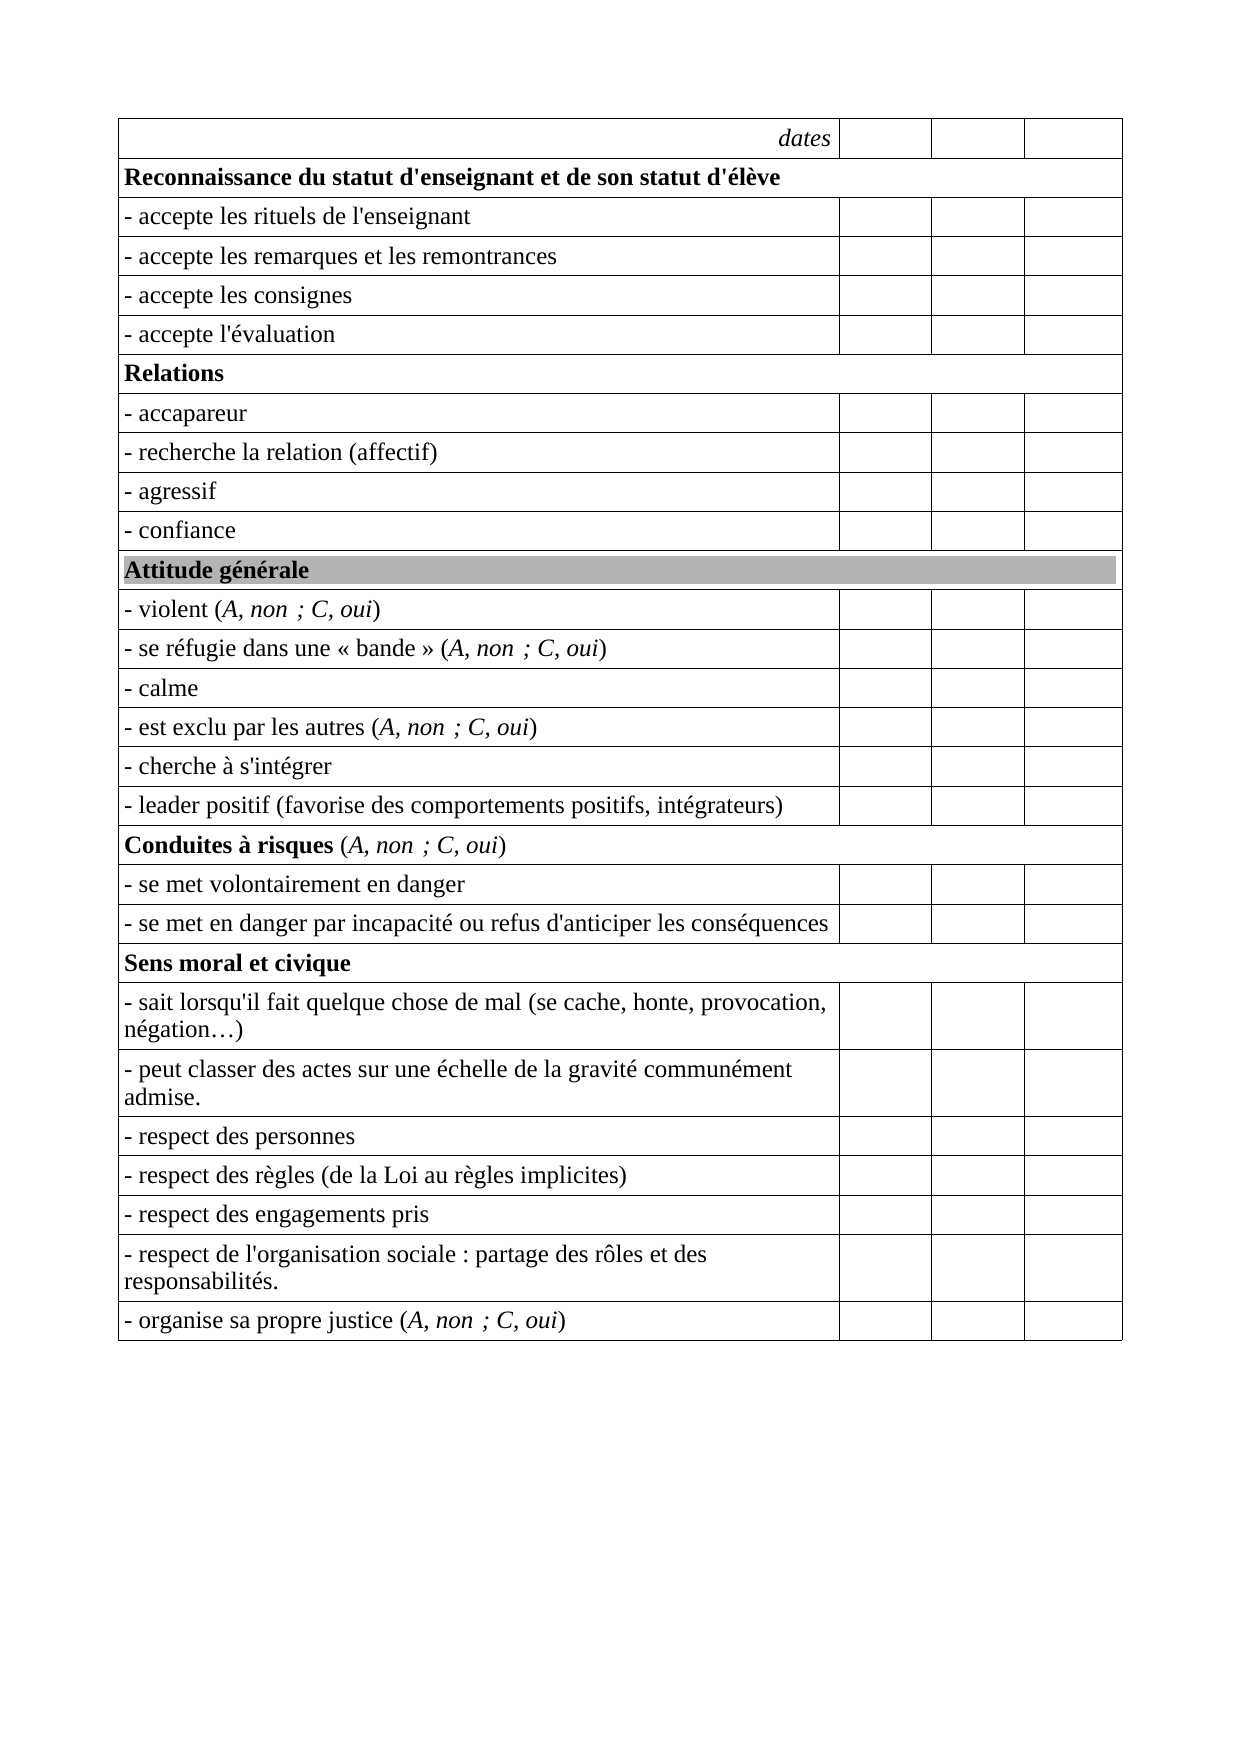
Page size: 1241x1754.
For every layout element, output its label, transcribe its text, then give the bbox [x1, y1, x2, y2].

table_cell [840, 1050, 931, 1116]
table_cell [1025, 787, 1122, 825]
table_cell [840, 276, 931, 314]
table_cell [840, 1156, 931, 1194]
table_cell [932, 1196, 1024, 1234]
table_cell [840, 1196, 931, 1234]
table_cell [932, 708, 1024, 746]
table_cell [932, 905, 1024, 943]
table_cell - accapareur [119, 394, 839, 432]
table_cell [932, 1235, 1024, 1301]
table_cell [840, 394, 931, 432]
table_cell [1025, 1235, 1122, 1301]
table_cell [932, 237, 1024, 275]
table_cell Reconnaissance du statut d'enseignant et de son statut d'élève [119, 159, 1122, 197]
table_cell - respect des règles (de la Loi au règles implicites) [119, 1156, 839, 1194]
table_cell - organise sa propre justice (A, non ; C, oui) [119, 1302, 839, 1340]
table_cell [840, 1117, 931, 1155]
table_cell [1025, 905, 1122, 943]
table_cell [1025, 630, 1122, 668]
table_cell [840, 865, 931, 903]
table_cell [840, 905, 931, 943]
table_cell - se met volontairement en danger [119, 865, 839, 903]
table_cell [840, 669, 931, 707]
table_cell - respect de l'organisation sociale : partage des rôles et des responsabilités. [119, 1235, 839, 1301]
table_cell [1025, 1156, 1122, 1194]
table_cell [932, 1117, 1024, 1155]
table_cell [932, 1050, 1024, 1116]
table_cell [840, 983, 931, 1049]
table_cell Attitude générale [119, 551, 1122, 589]
table_cell - cherche à s'intégrer [119, 747, 839, 786]
table_cell - peut classer des actes sur une échelle de la gravité communément admise. [119, 1050, 839, 1116]
table_cell [1025, 865, 1122, 903]
table_cell [932, 276, 1024, 314]
table_cell [1025, 983, 1122, 1049]
table_cell Conduites à risques (A, non ; C, oui) [119, 826, 1122, 864]
table_cell [840, 1302, 931, 1340]
table_cell - sait lorsqu'il fait quelque chose de mal (se cache, honte, provocation, négation…) [119, 983, 839, 1049]
table_cell [1025, 198, 1122, 236]
table_header [932, 119, 1024, 157]
table_cell [932, 1156, 1024, 1194]
table_cell [840, 237, 931, 275]
table_cell [1025, 512, 1122, 550]
table_cell [840, 590, 931, 629]
table_cell Sens moral et civique [119, 944, 1122, 982]
table_cell - se réfugie dans une « bande » (A, non ; C, oui) [119, 630, 839, 668]
table_header [840, 119, 931, 157]
table_cell [1025, 433, 1122, 472]
table_cell - accepte l'évaluation [119, 316, 839, 354]
table_cell - leader positif (favorise des comportements positifs, intégrateurs) [119, 787, 839, 825]
table_cell [932, 512, 1024, 550]
table_cell [932, 983, 1024, 1049]
table_cell [1025, 708, 1122, 746]
table_cell [840, 512, 931, 550]
table_cell - se met en danger par incapacité ou refus d'anticiper les conséquences [119, 905, 839, 943]
table_cell [932, 787, 1024, 825]
table_cell - respect des personnes [119, 1117, 839, 1155]
table_cell [840, 787, 931, 825]
table_cell [932, 590, 1024, 629]
table_cell [932, 198, 1024, 236]
table_cell [840, 316, 931, 354]
table_cell [840, 708, 931, 746]
table_cell - confiance [119, 512, 839, 550]
table_cell [1025, 316, 1122, 354]
table_cell [1025, 590, 1122, 629]
table_cell [932, 630, 1024, 668]
table_cell [840, 198, 931, 236]
table_cell - violent (A, non ; C, oui) [119, 590, 839, 629]
table_cell [932, 394, 1024, 432]
table_cell [1025, 1050, 1122, 1116]
table_cell [1025, 669, 1122, 707]
table_cell - accepte les consignes [119, 276, 839, 314]
table_cell - respect des engagements pris [119, 1196, 839, 1234]
table_cell [840, 747, 931, 786]
table_cell - est exclu par les autres (A, non ; C, oui) [119, 708, 839, 746]
table_cell [932, 865, 1024, 903]
table_cell [1025, 237, 1122, 275]
table_cell [932, 316, 1024, 354]
table_cell - agressif [119, 473, 839, 511]
table_header dates [119, 119, 839, 157]
table_cell [1025, 394, 1122, 432]
table_cell [1025, 747, 1122, 786]
table_cell [840, 1235, 931, 1301]
table_cell [840, 433, 931, 472]
table_cell [932, 1302, 1024, 1340]
table_cell [932, 669, 1024, 707]
table_cell - recherche la relation (affectif) [119, 433, 839, 472]
table_cell - accepte les rituels de l'enseignant [119, 198, 839, 236]
table_cell [932, 747, 1024, 786]
table_cell [1025, 473, 1122, 511]
table_cell [1025, 276, 1122, 314]
table_cell [840, 473, 931, 511]
table_header [1025, 119, 1122, 157]
table_cell [1025, 1196, 1122, 1234]
table_cell [1025, 1302, 1122, 1340]
table_cell [932, 433, 1024, 472]
table_cell - accepte les remarques et les remontrances [119, 237, 839, 275]
table_cell - calme [119, 669, 839, 707]
table_cell Relations [119, 355, 1122, 393]
table_cell [1025, 1117, 1122, 1155]
table_cell [932, 473, 1024, 511]
table_cell [840, 630, 931, 668]
